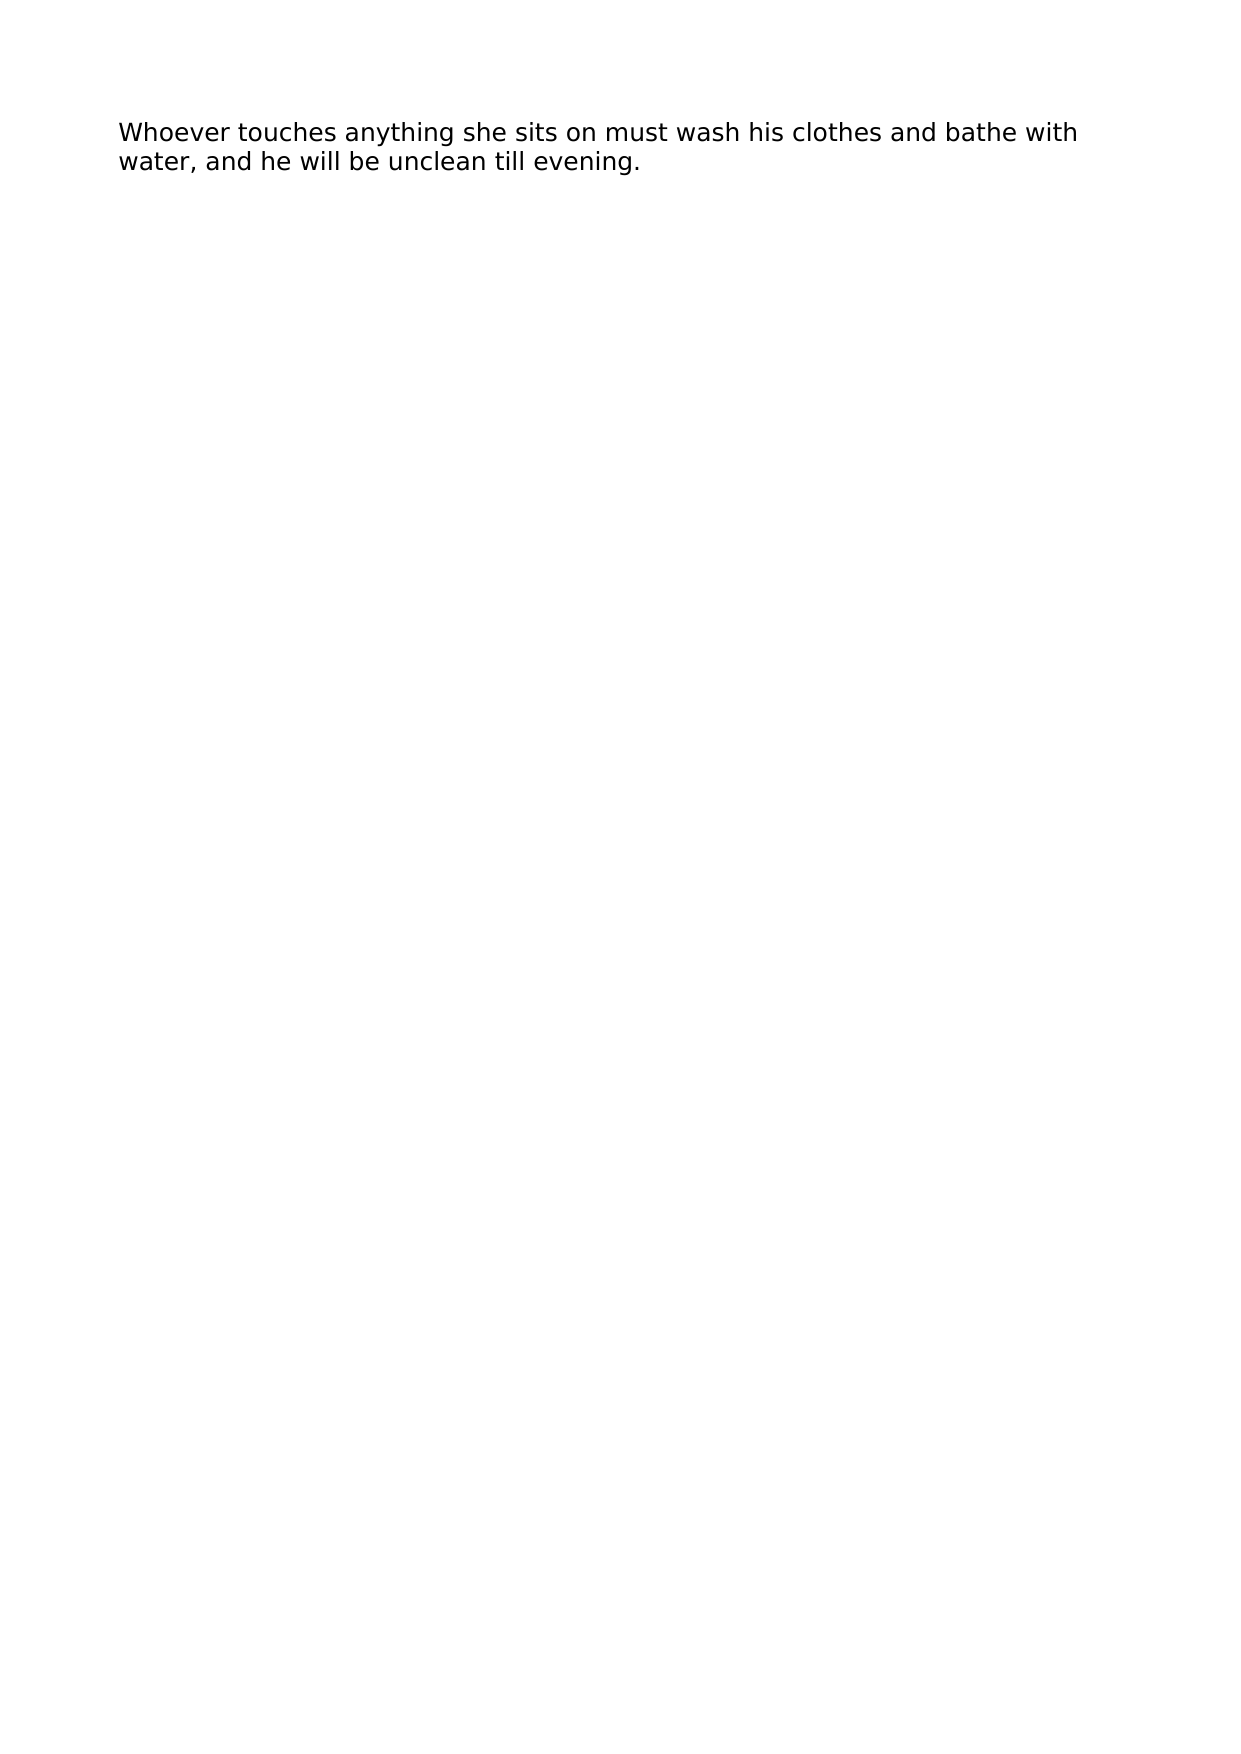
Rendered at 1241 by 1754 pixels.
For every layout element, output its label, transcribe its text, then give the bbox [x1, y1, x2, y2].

text Whoever touches anything she sits on must wash his clothes and bathe with water, and he will be unclean till evening. [118, 118, 1122, 176]
